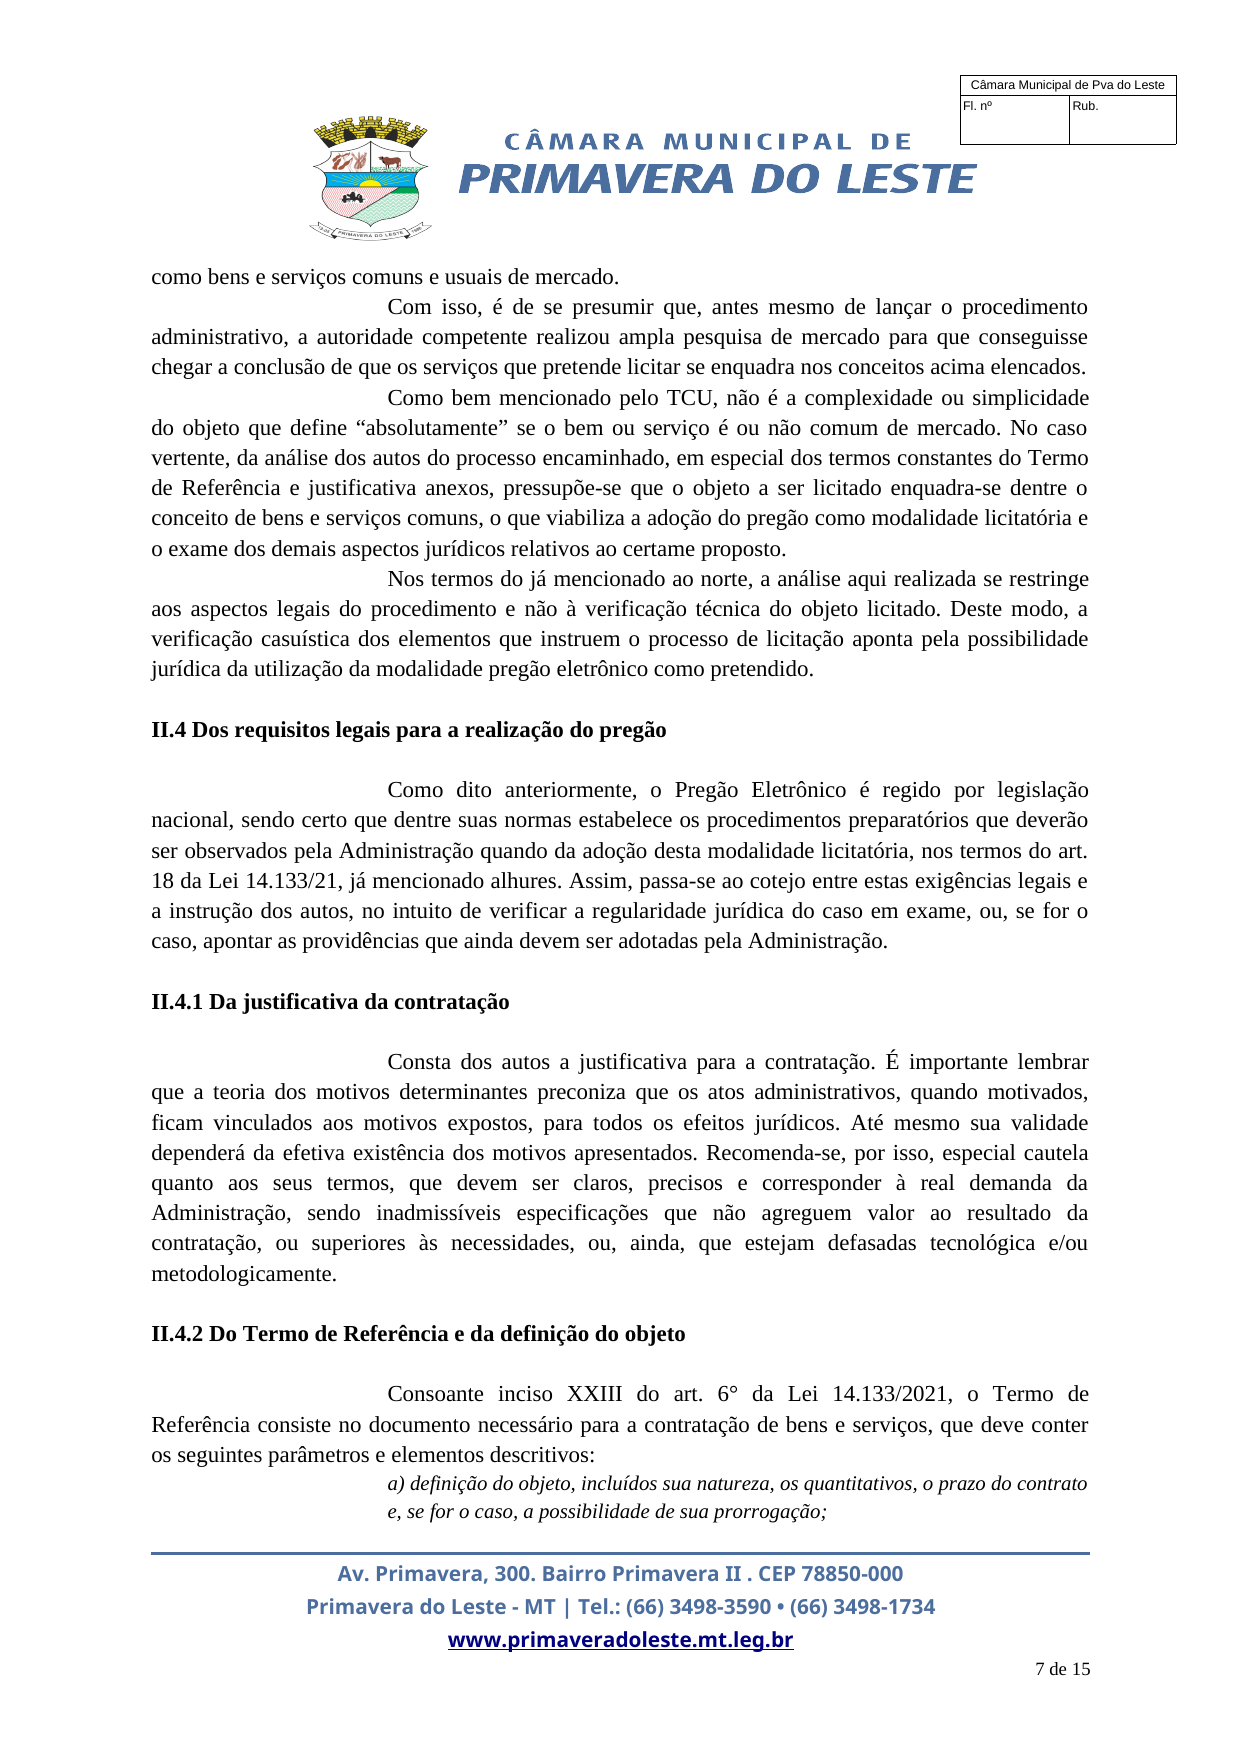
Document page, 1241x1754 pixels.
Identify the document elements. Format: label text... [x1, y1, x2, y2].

text como bens e serviços comuns e usuais de mercado. [151, 258, 1090, 289]
text Com isso, é de se presumir que, antes mesmo de lançar o procedimento administrativo, a autoridade competente realizou ampla pesquisa de mercado para que conseguisse chegar a conclusão de que os serviços que pretende licitar se enquadra nos conceitos acima elencados. [151, 293, 1090, 380]
text Consoante inciso XXIII do art. 6° da Lei 14.133/2021, o Termo de Referência consiste no documento necessário para a contratação de bens e serviços, que deve conter os seguintes parâmetros e elementos descritivos: [151, 1380, 1090, 1467]
text II.4.2 Do Termo de Referência e da definição do objeto [151, 1320, 1090, 1346]
text Como dito anteriormente, o Pregão Eletrônico é regido por legislação nacional, sendo certo que dentre suas normas estabelece os procedimentos preparatórios que deverão ser observados pela Administração quando da adoção desta modalidade licitatória, nos termos do art. 18 da Lei 14.133/21, já mencionado alhures. Assim, passa-se ao cotejo entre estas exigências legais e a instrução dos autos, no intuito de verificar a regularidade jurídica do caso em exame, ou, se for o caso, apontar as providências que ainda devem ser adotadas pela Administração. [151, 776, 1090, 954]
text a) definição do objeto, incluídos sua natureza, os quantitativos, o prazo do contrato e, se for o caso, a possibilidade de sua prorrogação; [387, 1471, 1090, 1523]
text II.4 Dos requisitos legais para a realização do pregão [151, 716, 1090, 742]
text Nos termos do já mencionado ao norte, a análise aqui realizada se restringe aos aspectos legais do procedimento e não à verificação técnica do objeto licitado. Deste modo, a verificação casuística dos elementos que instruem o processo de licitação aponta pela possibilidade jurídica da utilização da modalidade pregão eletrônico como pretendido. [151, 565, 1090, 682]
picture [1070, 108, 1115, 144]
picture [140, 108, 1115, 250]
picture [961, 108, 1069, 144]
text Consta dos autos a justificativa para a contratação. É importante lembrar que a teoria dos motivos determinantes preconiza que os atos administrativos, quando motivados, ficam vinculados aos motivos expostos, para todos os efeitos jurídicos. Até mesmo sua validade dependerá da efetiva existência dos motivos apresentados. Recomenda-se, por isso, especial cautela quanto aos seus termos, que devem ser claros, precisos e corresponder à real demanda da Administração, sendo inadmissíveis especificações que não agreguem valor ao resultado da contratação, ou superiores às necessidades, ou, ainda, que estejam defasadas tecnológica e/ou metodologicamente. [151, 1048, 1090, 1286]
text Como bem mencionado pelo TCU, não é a complexidade ou simplicidade do objeto que define “absolutamente” se o bem ou serviço é ou não comum de mercado. No caso vertente, da análise dos autos do processo encaminhado, em especial dos termos constantes do Termo de Referência e justificativa anexos, pressupõe-se que o objeto a ser licitado enquadra-se dentre o conceito de bens e serviços comuns, o que viabiliza a adoção do pregão como modalidade licitatória e o exame dos demais aspectos jurídicos relativos ao certame proposto. [151, 383, 1090, 561]
text II.4.1 Da justificativa da contratação [151, 988, 1090, 1014]
